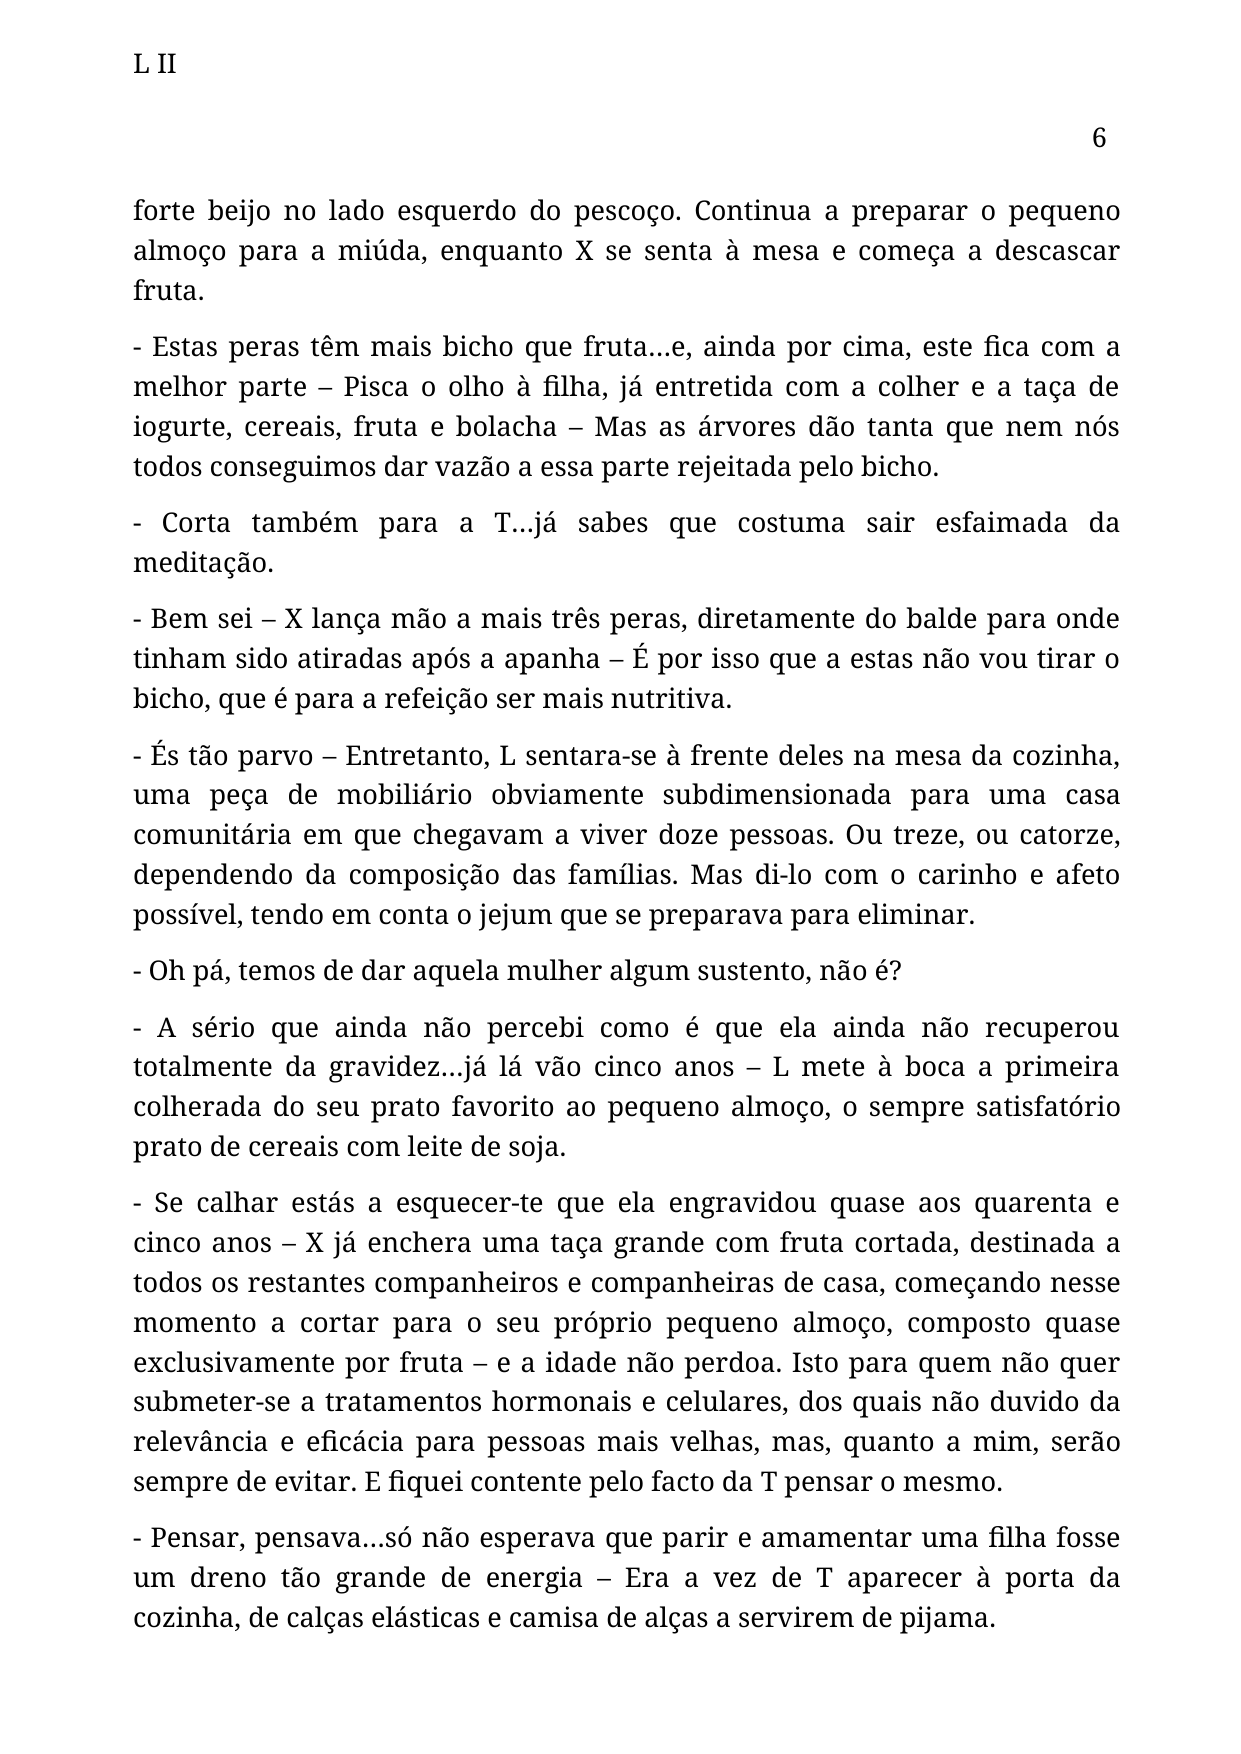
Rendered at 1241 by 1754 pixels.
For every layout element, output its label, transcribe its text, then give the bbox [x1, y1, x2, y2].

text - Pensar, pensava…só não esperava que parir e amamentar uma filha fosse um dreno tão grande de energia – Era a vez de T aparecer à porta da cozinha, de calças elásticas e camisa de alças a servirem de pijama. [133, 1519, 1122, 1635]
text - És tão parvo – Entretanto, L sentara-se à frente deles na mesa da cozinha, uma peça de mobiliário obviamente subdimensionada para uma casa comunitária em que chegavam a viver doze pessoas. Ou treze, ou catorze, dependendo da composição das famílias. Mas di-lo com o carinho e afeto possível, tendo em conta o jejum que se preparava para eliminar. [133, 736, 1122, 932]
text - Estas peras têm mais bicho que fruta…e, ainda por cima, este fica com a melhor parte – Pisca o olho à filha, já entretida com a colher e a taça de iogurte, cereais, fruta e bolacha – Mas as árvores dão tanta que nem nós todos conseguimos dar vazão a essa parte rejeitada pelo bicho. [133, 328, 1122, 484]
text - Oh pá, temos de dar aquela mulher algum sustento, não é? [133, 952, 1122, 988]
text - Corta também para a T…já sabes que costuma sair esfaimada da meditação. [133, 504, 1122, 580]
text forte beijo no lado esquerdo do pescoço. Continua a preparar o pequeno almoço para a miúda, enquanto X se senta à mesa e começa a descascar fruta. [133, 192, 1122, 308]
text - Bem sei – X lança mão a mais três peras, diretamente do balde para onde tinham sido atiradas após a apanha – É por isso que a estas não vou tirar o bicho, que é para a refeição ser mais nutritiva. [133, 600, 1122, 716]
text - A sério que ainda não percebi como é que ela ainda não recuperou totalmente da gravidez…já lá vão cinco anos – L mete à boca a primeira colherada do seu prato favorito ao pequeno almoço, o sempre satisfatório prato de cereais com leite de soja. [133, 1008, 1122, 1164]
text - Se calhar estás a esquecer-te que ela engravidou quase aos quarenta e cinco anos – X já enchera uma taça grande com fruta cortada, destinada a todos os restantes companheiros e companheiras de casa, começando nesse momento a cortar para o seu próprio pequeno almoço, composto quase exclusivamente por fruta – e a idade não perdoa. Isto para quem não quer submeter-se a tratamentos hormonais e celulares, dos quais não duvido da relevância e eficácia para pessoas mais velhas, mas, quanto a mim, serão sempre de evitar. E fiquei contente pelo facto da T pensar o mesmo. [133, 1184, 1122, 1499]
